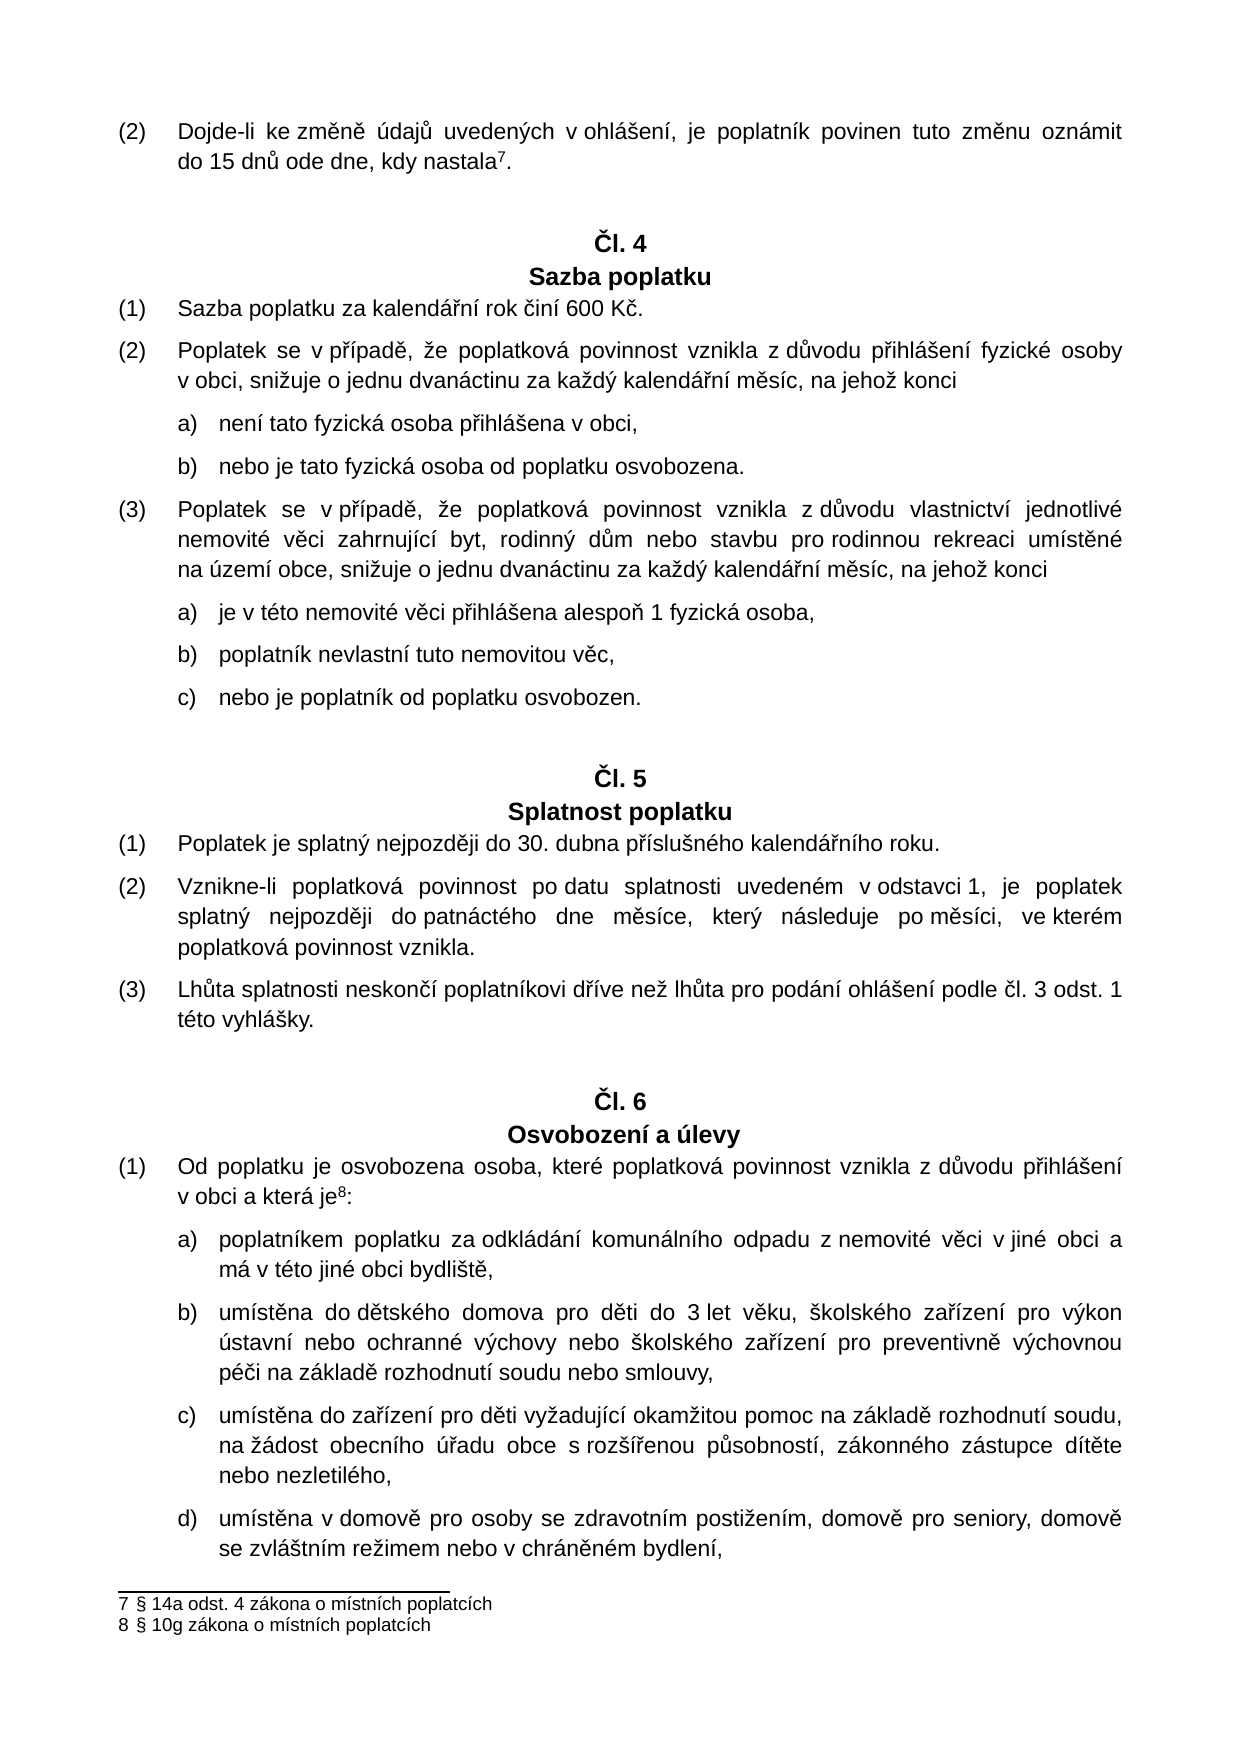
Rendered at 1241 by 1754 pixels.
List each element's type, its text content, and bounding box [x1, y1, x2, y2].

list Poplatek se v případě, že poplatková povinnost vznikla z důvodu vlastnictví jednotlivé nemovité věci zahrnující byt, rodinný dům nebo stavbu pro rodinnou rekreaci umístěné na území obce, snižuje o jednu dvanáctinu za každý kalendářní měsíc, na jehož konci [118, 496, 1122, 582]
list není tato fyzická osoba přihlášena v obci, [177, 410, 1122, 437]
list Dojde-li ke změně údajů uvedených v ohlášení, je poplatník povinen tuto změnu oznámit do 15 dnů ode dne, kdy nastala. [118, 118, 1122, 175]
list Poplatek je splatný nejpozději do 30. dubna příslušného kalendářního roku. [118, 830, 1122, 857]
list Sazba poplatku za kalendářní rok činí 600 Kč. [118, 294, 1122, 321]
list poplatníkem poplatku za odkládání komunálního odpadu z nemovité věci v jiné obci a má v této jiné obci bydliště, [177, 1226, 1122, 1282]
list je v této nemovité věci přihlášena alespoň 1 fyzická osoba, [177, 599, 1122, 625]
list umístěna v domově pro osoby se zdravotním postižením, domově pro seniory, domově se zvláštním režimem nebo v chráněném bydlení, [177, 1505, 1122, 1561]
list Poplatek se v případě, že poplatková povinnost vznikla z důvodu přihlášení fyzické osoby v obci, snižuje o jednu dvanáctinu za každý kalendářní měsíc, na jehož konci [118, 337, 1122, 394]
list Lhůta splatnosti neskončí poplatníkovi dříve než lhůta pro podání ohlášení podle čl. 3 odst. 1 této vyhlášky. [118, 976, 1122, 1033]
list nebo je poplatník od poplatku osvobozen. [177, 684, 1122, 711]
list umístěna do dětského domova pro děti do 3 let věku, školského zařízení pro výkon ústavní nebo ochranné výchovy nebo školského zařízení pro preventivně výchovnou péči na základě rozhodnutí soudu nebo smlouvy, [177, 1298, 1122, 1385]
list poplatník nevlastní tuto nemovitou věc, [177, 641, 1122, 668]
list Vznikne-li poplatková povinnost po datu splatnosti uvedeném v odstavci 1, je poplatek splatný nejpozději do patnáctého dne měsíce, který následuje po měsíci, ve kterém poplatková povinnost vznikla. [118, 873, 1122, 960]
list nebo je tato fyzická osoba od poplatku osvobozena. [177, 453, 1122, 479]
subtitle Čl. 6 Osvobození a úlevy [118, 1087, 1122, 1148]
list umístěna do zařízení pro děti vyžadující okamžitou pomoc na základě rozhodnutí soudu, na žádost obecního úřadu obce s rozšířenou působností, zákonného zástupce dítěte nebo nezletilého, [177, 1402, 1122, 1488]
subtitle Čl. 4 Sazba poplatku [118, 228, 1122, 290]
list Od poplatku je osvobozena osoba, které poplatková povinnost vznikla z důvodu přihlášení v obci a která je: [118, 1153, 1122, 1209]
list § 14a odst. 4 zákona o místních poplatcích [118, 1592, 1122, 1614]
subtitle Čl. 5 Splatnost poplatku [118, 764, 1122, 826]
list § 10g zákona o místních poplatcích [118, 1614, 1122, 1635]
